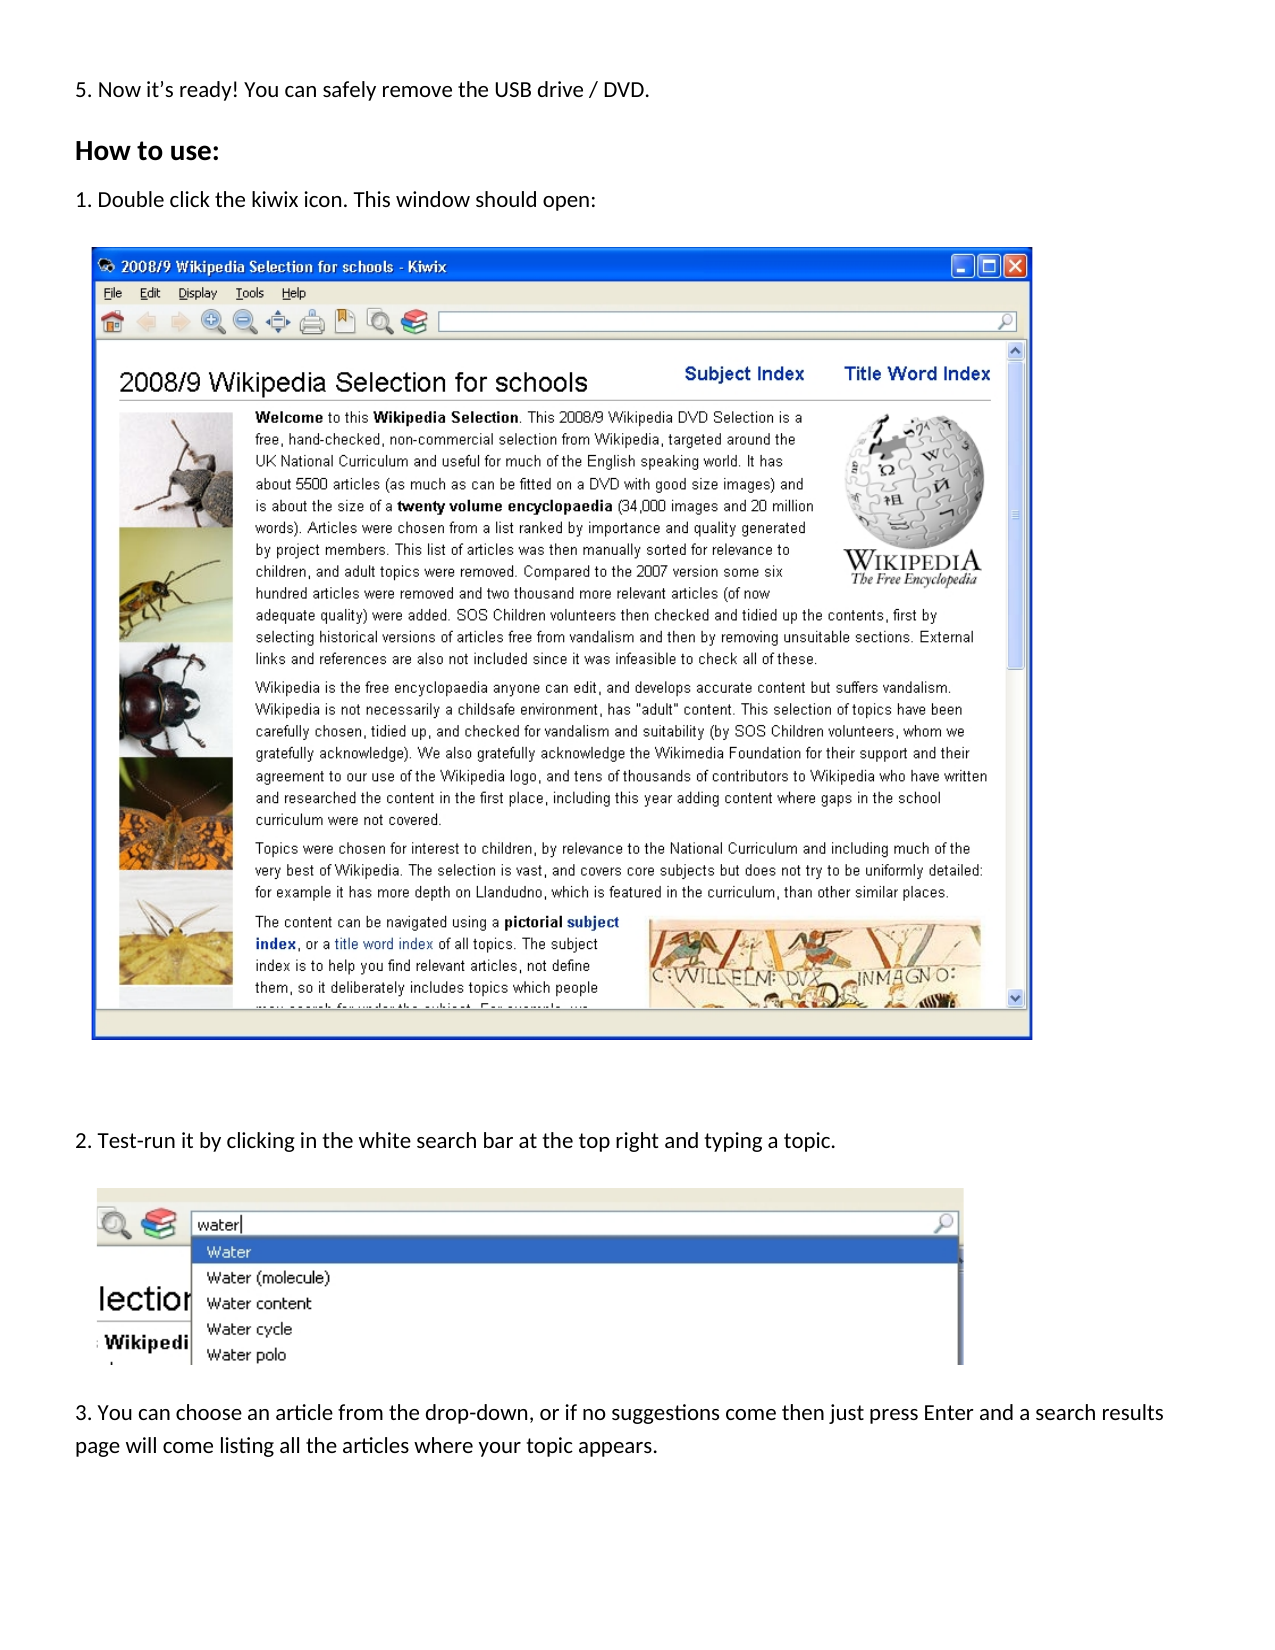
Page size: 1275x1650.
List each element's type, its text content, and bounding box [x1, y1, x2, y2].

text 2. Test-run it by clicking in the white search bar at the top right and typing a topic. [75, 1126, 1200, 1154]
picture [91, 247, 1033, 1040]
text 1. Double click the kiwix icon. This window should open: [75, 186, 1200, 214]
subtitle How to use: [75, 132, 1200, 168]
picture [96, 1188, 964, 1365]
text 3. You can choose an article from the drop-down, or if no suggestions come then just press Enter and a search results page will come listing all the articles where your topic appears. [75, 1398, 1200, 1459]
text 5. Now it’s ready! You can safely remove the USB drive / DVD. [75, 75, 1200, 103]
